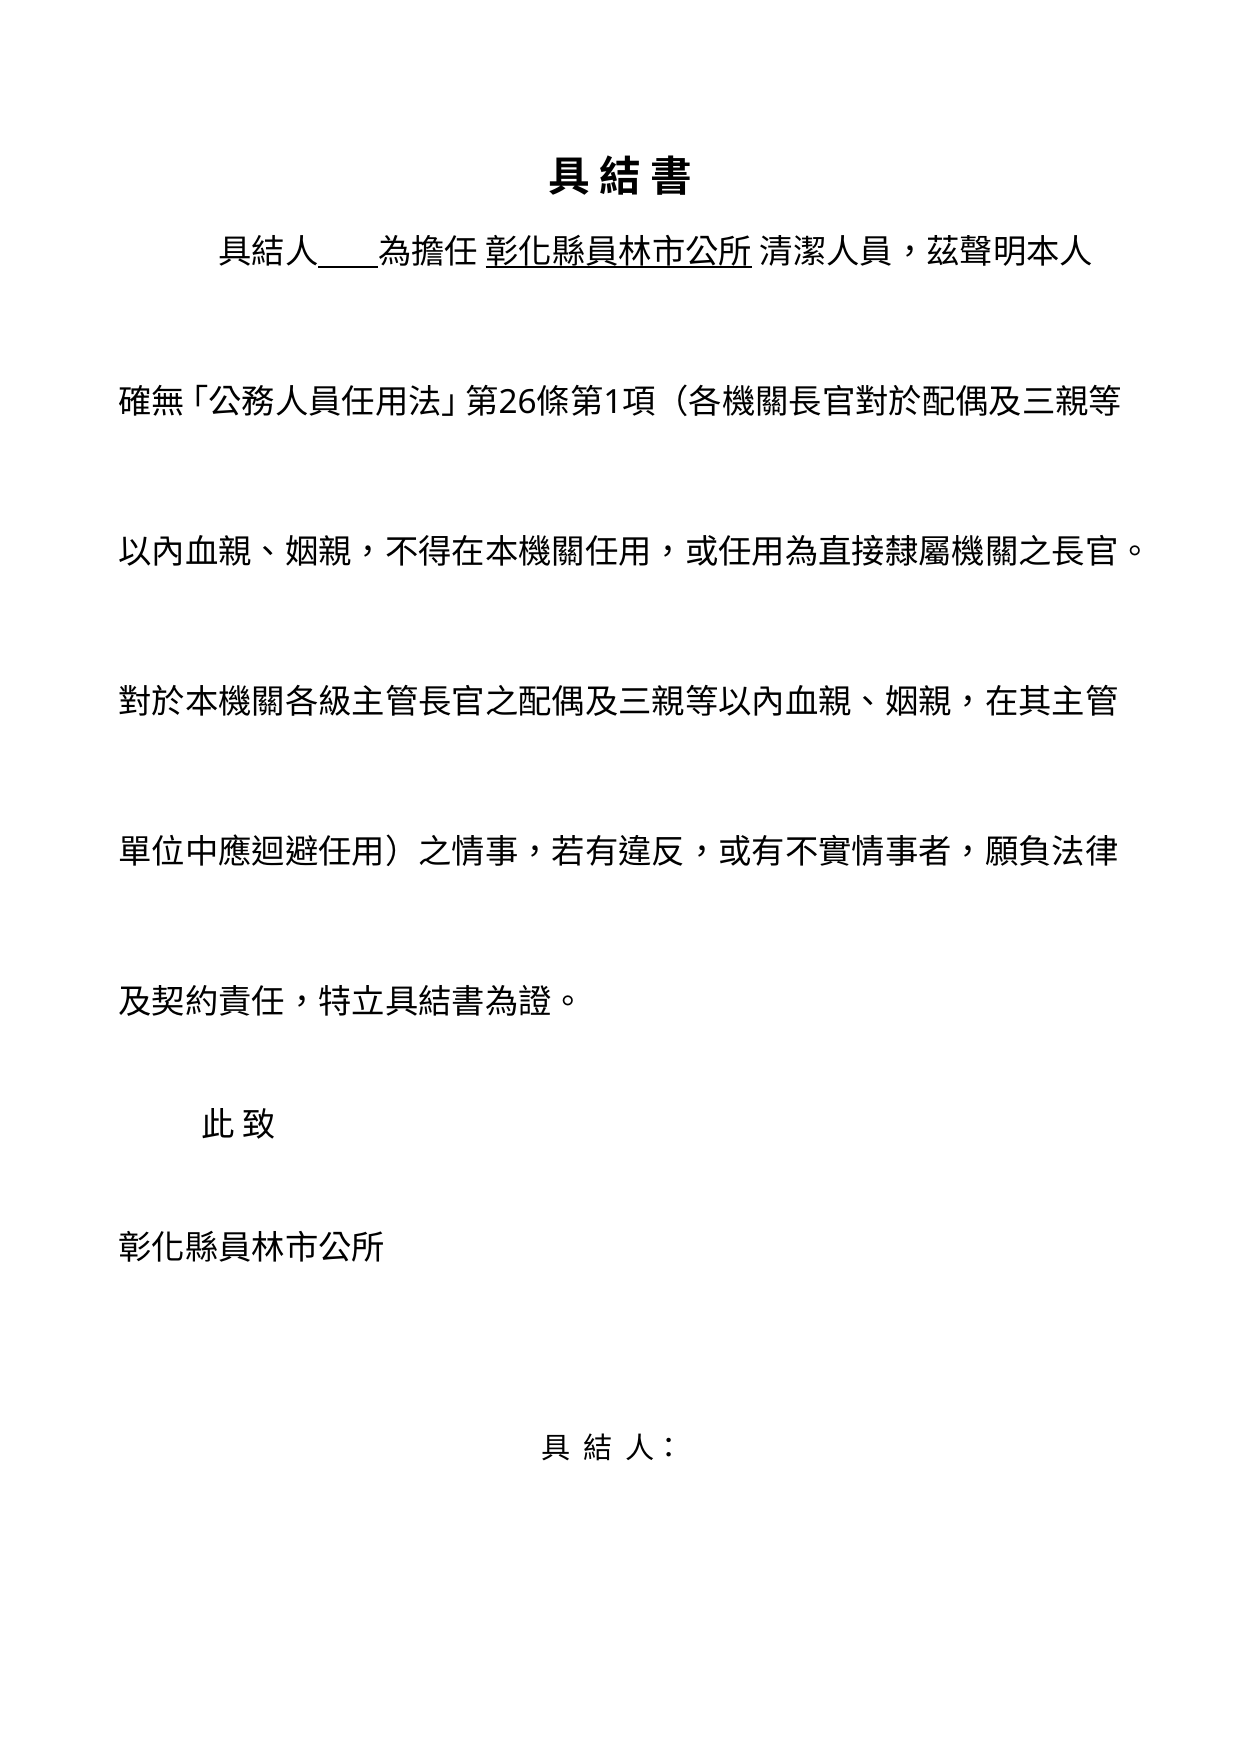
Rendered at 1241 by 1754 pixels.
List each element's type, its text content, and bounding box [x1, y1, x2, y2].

text 具結人 為擔任 彰化縣員林市公所 清潔人員，茲聲明本人確無「公務人員任用法」第26條第1項（各機關長官對於配偶及三親等以內血親、姻親，不得在本機關任用，或任用為直接隸屬機關之長官。對於本機關各級主管長官之配偶及三親等以內血親、姻親，在其主管單位中應迴避任用）之情事，若有違反，或有不實情事者，願負法律及契約責任，特立具結書為證。 [118, 211, 1122, 1036]
text 具 結 書 [118, 136, 1122, 211]
text 具 結 人： [118, 1408, 1122, 1483]
text 彰化縣員林市公所 [118, 1208, 1122, 1283]
text 此 致 [118, 1084, 1122, 1159]
